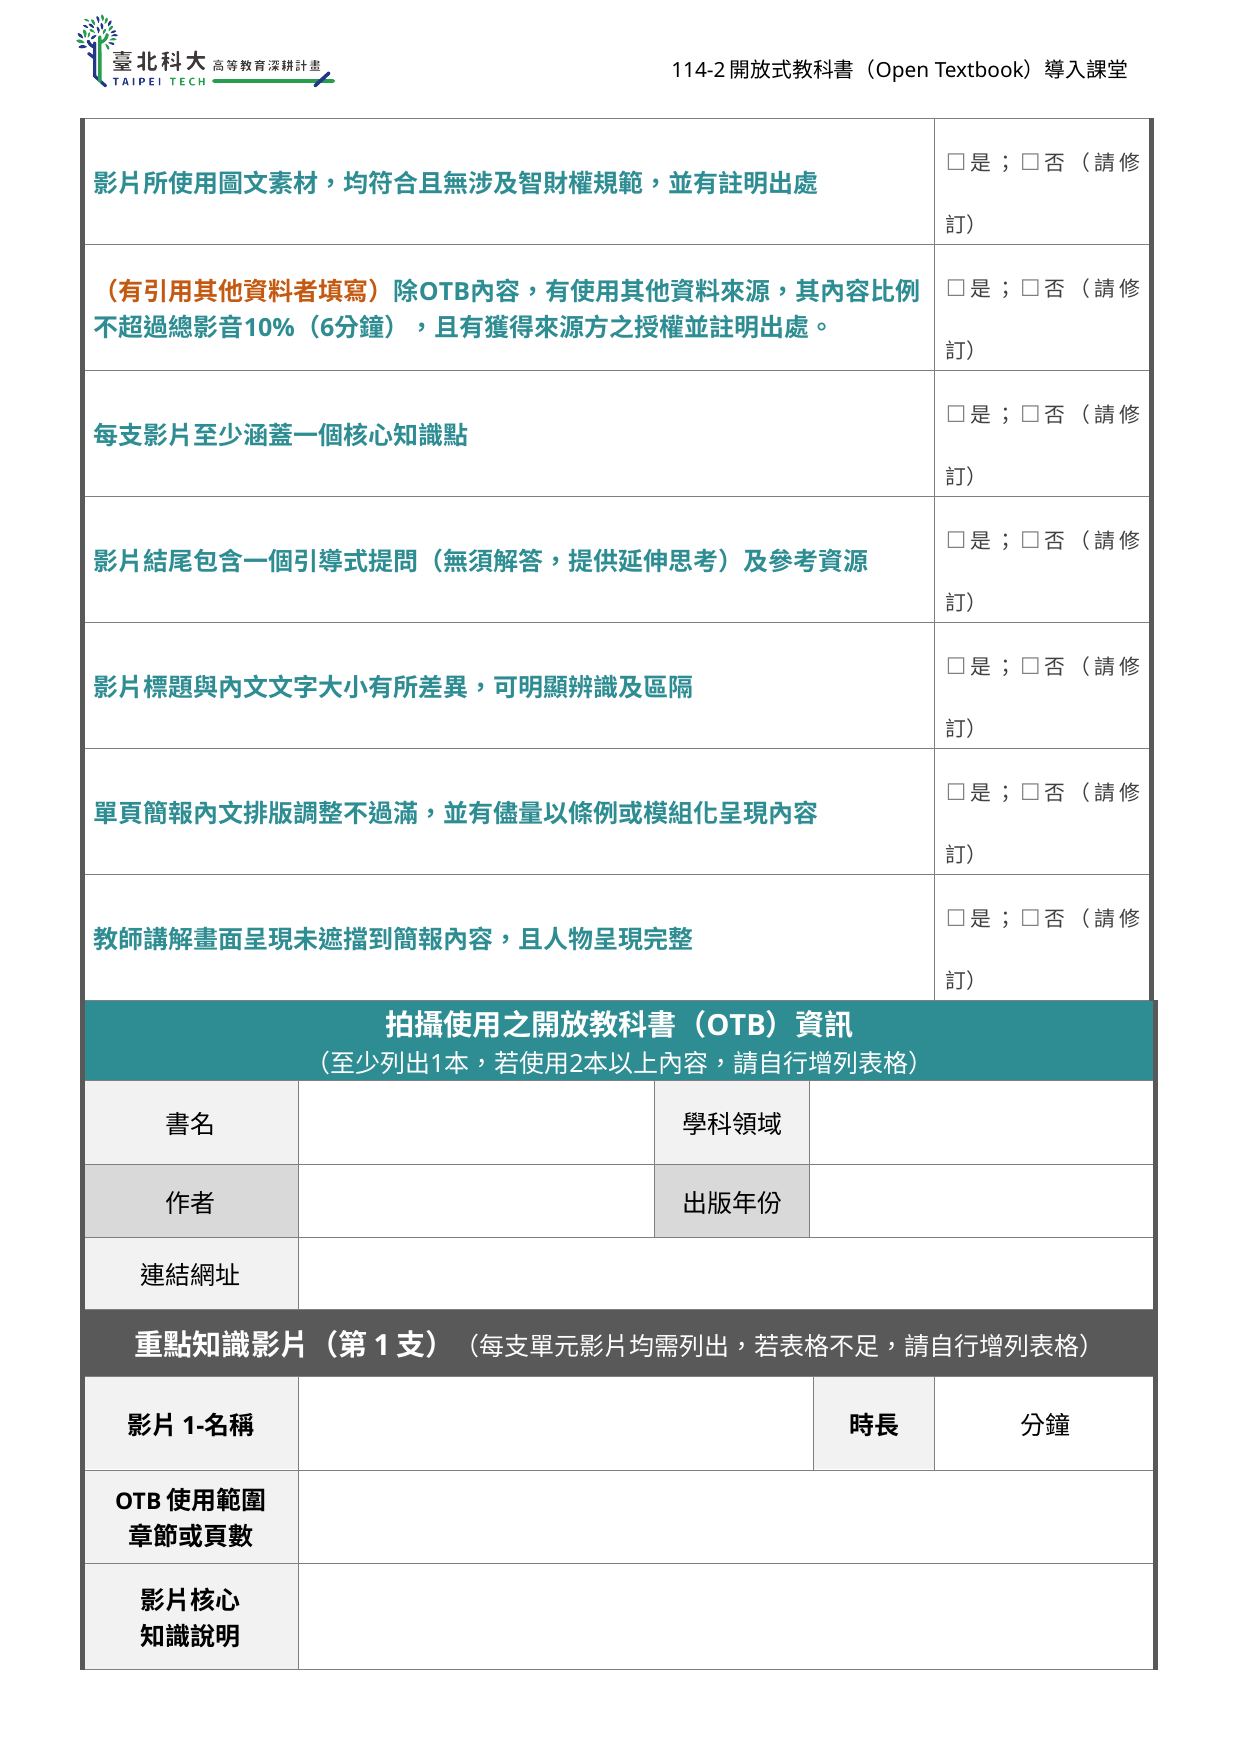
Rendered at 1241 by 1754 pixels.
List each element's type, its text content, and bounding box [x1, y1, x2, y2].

table_cell 出版年份 [655, 1165, 809, 1237]
table_cell ☐是；☐否（請修訂） [935, 497, 1149, 622]
table_cell ☐是；☐否（請修訂） [935, 875, 1149, 1000]
table_cell ☐是；☐否（請修訂） [935, 245, 1149, 370]
table_cell 拍攝使用之開放教科書（OTB）資訊 （至少列出1本，若使用2本以上內容，請自行增列表格） [85, 1001, 1153, 1080]
table_cell [1158, 1000, 1162, 1080]
table_cell [1158, 1309, 1162, 1376]
table_cell （有引用其他資料者填寫）除OTB內容，有使用其他資料來源，其內容比例不超過總影音10%（6分鐘），且有獲得來源方之授權並註明出處。 [85, 245, 934, 370]
table_cell ☐是；☐否（請修訂） [935, 119, 1149, 244]
table_cell [810, 1081, 1153, 1164]
table_cell [1156, 622, 1162, 748]
table_cell 分鐘 [935, 1377, 1153, 1469]
table_cell [1158, 1080, 1162, 1164]
table_cell [1156, 118, 1162, 244]
table_cell 重點知識影片（第1支）（每支單元影片均需列出，若表格不足，請自行增列表格） [85, 1310, 1153, 1376]
table_cell 單頁簡報內文排版調整不過滿，並有儘量以條例或模組化呈現內容 [85, 749, 934, 874]
table_cell [1158, 1164, 1162, 1237]
table_cell [299, 1165, 654, 1237]
table_cell 學科領域 [655, 1081, 809, 1164]
table_cell 影片結尾包含一個引導式提問（無須解答，提供延伸思考）及參考資源 [85, 497, 934, 622]
table_cell ☐是；☐否（請修訂） [935, 749, 1149, 874]
table_cell [1156, 874, 1162, 1000]
table_cell ☐是；☐否（請修訂） [935, 623, 1149, 748]
table_cell 影片核心 知識說明 [85, 1564, 298, 1669]
table_cell [1156, 496, 1162, 622]
table_cell 連結網址 [85, 1238, 298, 1309]
table_cell [1158, 1563, 1162, 1669]
table_cell 每支影片至少涵蓋一個核心知識點 [85, 371, 934, 496]
table_cell [299, 1238, 1153, 1309]
table_cell 影片標題與內文文字大小有所差異，可明顯辨識及區隔 [85, 623, 934, 748]
table_cell OTB使用範圍 章節或頁數 [85, 1471, 298, 1563]
table_cell [299, 1377, 813, 1469]
table_cell 影片1-名稱 [85, 1377, 298, 1469]
table_cell [1156, 748, 1162, 874]
table_cell [299, 1564, 1153, 1669]
table_cell 時長 [814, 1377, 934, 1469]
table_cell ☐是；☐否（請修訂） [935, 371, 1149, 496]
table_cell [299, 1081, 654, 1164]
table_cell [1158, 1376, 1162, 1469]
table_cell [1156, 244, 1162, 370]
table_cell [1156, 370, 1162, 496]
table_cell 書名 [85, 1081, 298, 1164]
table_cell [810, 1165, 1153, 1237]
table_cell [299, 1471, 1153, 1563]
table_cell 作者 [85, 1165, 298, 1237]
table_cell 教師講解畫面呈現未遮擋到簡報內容，且人物呈現完整 [85, 875, 934, 1000]
table_cell 影片所使用圖文素材，均符合且無涉及智財權規範，並有註明出處 [85, 119, 934, 244]
table_cell [1158, 1237, 1162, 1309]
table_cell [1158, 1470, 1162, 1563]
